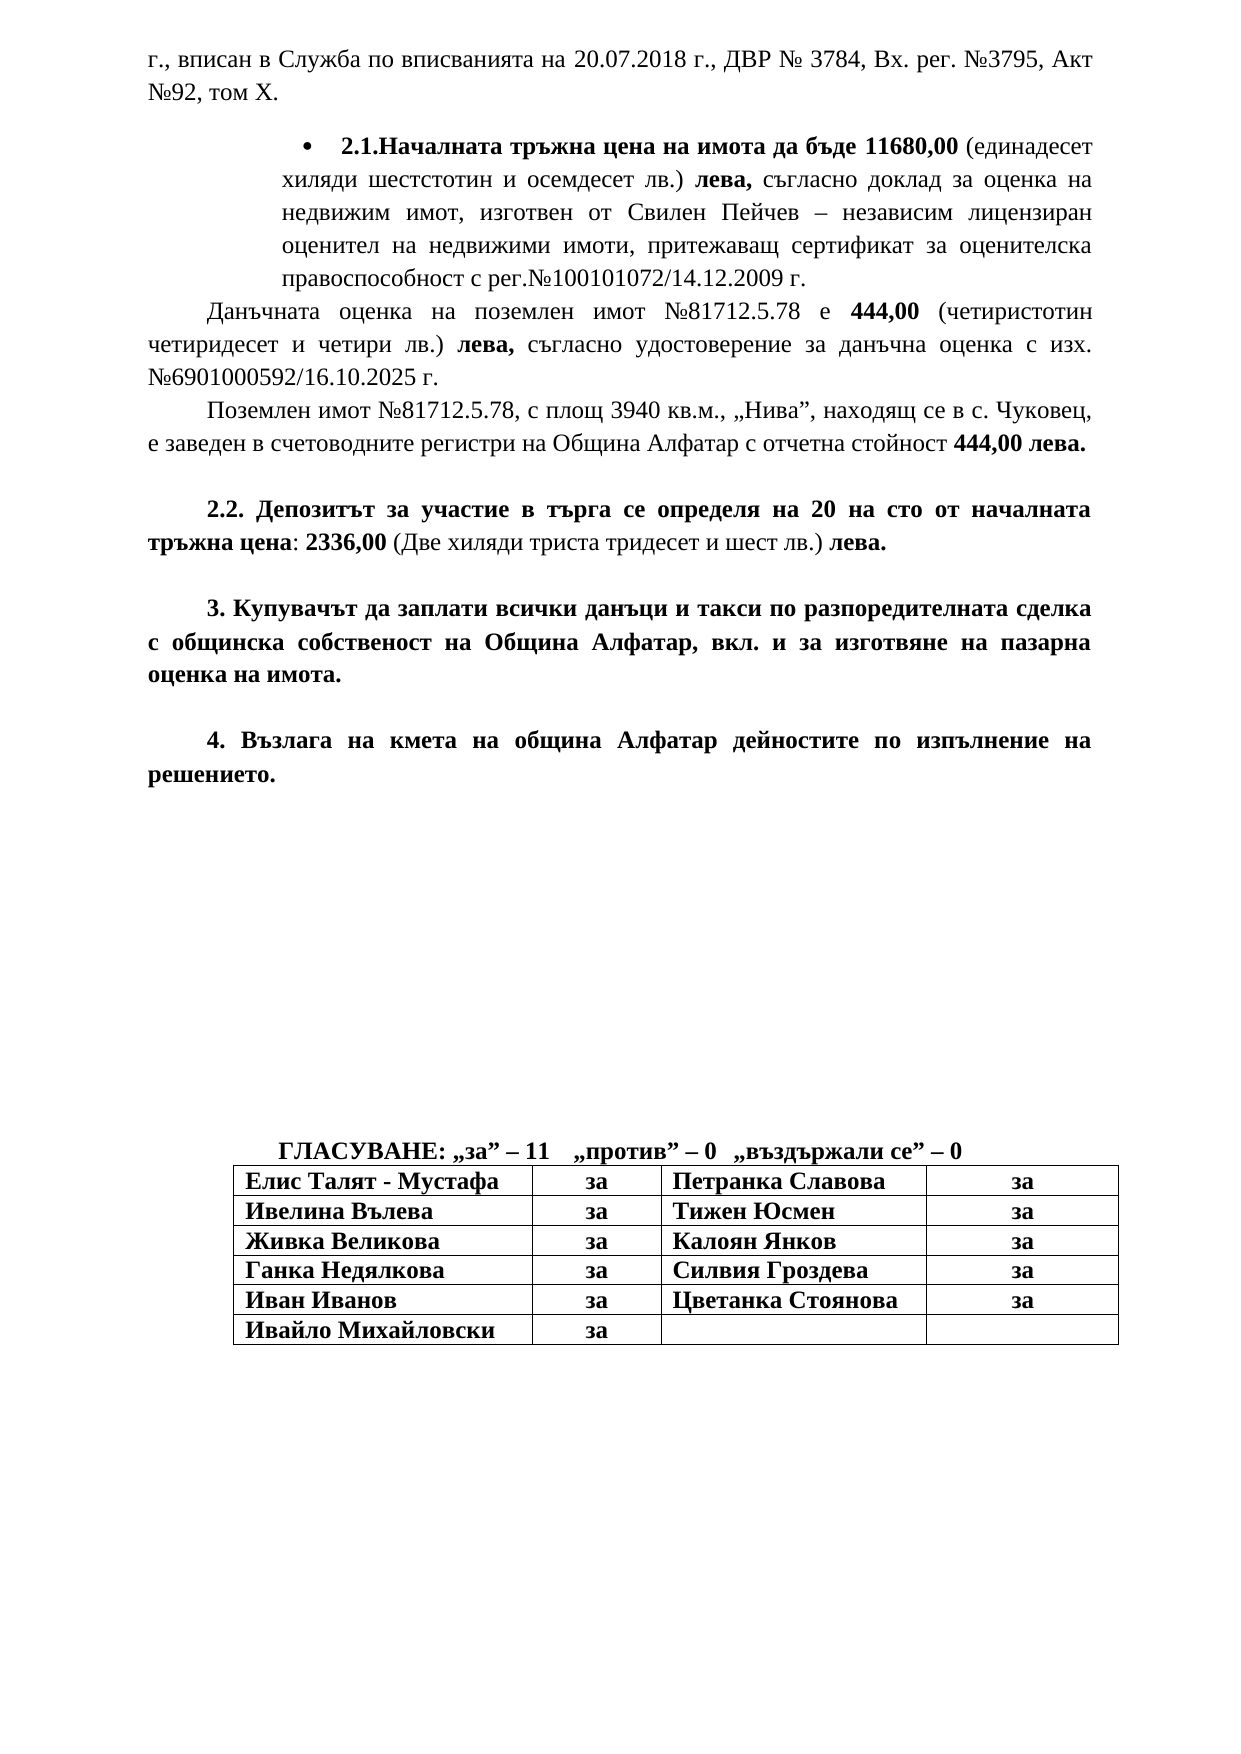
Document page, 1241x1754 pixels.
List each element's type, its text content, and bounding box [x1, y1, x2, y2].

table_cell [927, 1315, 1118, 1344]
table_cell Иван Иванов [234, 1285, 532, 1314]
table_cell Живка Великова [234, 1226, 532, 1254]
table_header за [533, 1166, 661, 1195]
table_cell Калоян Янков [662, 1226, 926, 1254]
text Поземлен имот №81712.5.78, с площ 3940 кв.м., „Нива”, находящ се в с. Чуковец, е заведен в счетоводните регистри на Община Алфатар с отчетна стойност 444,00 лева. [148, 395, 1093, 457]
table_cell Ганка Недялкова [234, 1256, 532, 1284]
table_cell за [927, 1196, 1118, 1225]
list 2.1.Началната тръжна цена на имота да бъде 11680,00 (единадесет хиляди шестстотин и осемдесет лв.) лева, съгласно доклад за оценка на недвижим имот, изготвен от Свилен Пейчев – независим лицензиран оценител на недвижими имоти, притежаващ сертификат за оценителска правоспособност с рег.№100101072/14.12.2009 г. [244, 131, 1093, 292]
table_cell за [533, 1196, 661, 1225]
text 3. Купувачът да заплати всички данъци и такси по разпоредителната сделка с общинска собственост на Община Алфатар, вкл. и за изготвяне на пазарна оценка на имота. [148, 593, 1093, 688]
table_cell за [927, 1285, 1118, 1314]
table_header за [927, 1166, 1118, 1195]
text Данъчната оценка на поземлен имот №81712.5.78 е 444,00 (четиристотин четиридесет и четири лв.) лева, съгласно удостоверение за данъчна оценка с изх. №6901000592/16.10.2025 г. [148, 296, 1093, 391]
table_cell Ивелина Вълева [234, 1196, 532, 1225]
table_header Елис Талят - Мустафа [234, 1166, 532, 1195]
table_header Петранка Славова [662, 1166, 926, 1195]
table_cell за [533, 1256, 661, 1284]
table_cell [662, 1315, 926, 1344]
table_cell Ивайло Михайловски [234, 1315, 532, 1344]
table_cell за [927, 1256, 1118, 1284]
table_cell Силвия Гроздева [662, 1256, 926, 1284]
text 2.2. Депозитът за участие в търга се определя на 20 на сто от началната тръжна цена: 2336,00 (Две хиляди триста тридесет и шест лв.) лева. [148, 494, 1093, 556]
table_cell за [533, 1285, 661, 1314]
table_cell за [927, 1226, 1118, 1254]
text 4. Възлага на кмета на община Алфатар дейностите по изпълнение на решението. [148, 726, 1093, 787]
text ГЛАСУВАНЕ: „за” – 11 „против” – 0 „въздържали се” – 0 [148, 1136, 1093, 1165]
table_cell за [533, 1226, 661, 1254]
table_cell за [533, 1315, 661, 1344]
table_cell Цветанка Стоянова [662, 1285, 926, 1314]
text г., вписан в Служба по вписванията на 20.07.2018 г., ДВР № 3784, Вх. рег. №3795, Акт №92, том X. [148, 44, 1093, 106]
table_cell Тижен Юсмен [662, 1196, 926, 1225]
